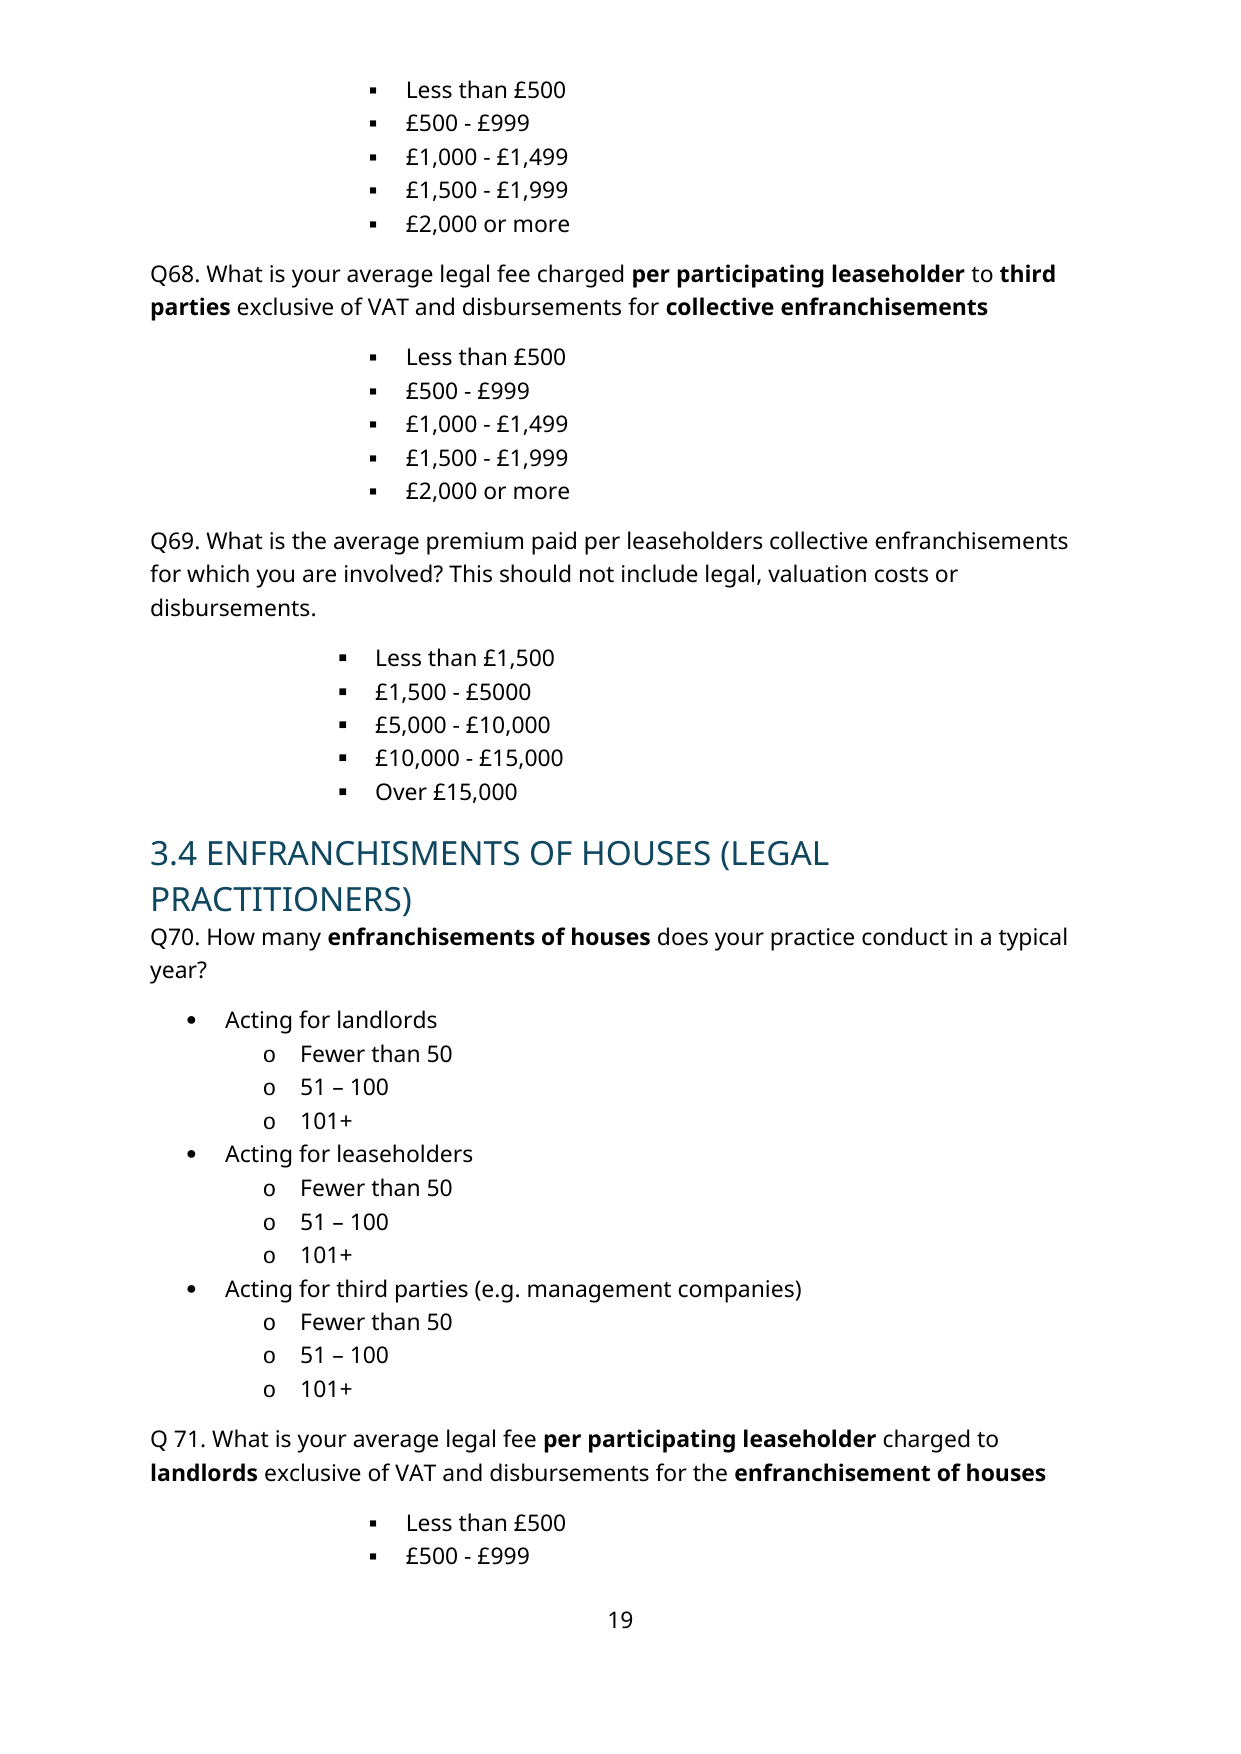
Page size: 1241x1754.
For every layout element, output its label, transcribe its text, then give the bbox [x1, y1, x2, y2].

list £5,000 - £10,000 [337, 709, 1090, 740]
list Fewer than 50 [262, 1306, 1090, 1337]
list Less than £1,500 [337, 642, 1090, 673]
list 101+ [262, 1239, 1090, 1270]
list Over £15,000 [337, 776, 1090, 807]
subtitle 3.4 ENFRANCHISMENTS OF HOUSES (LEGAL PRACTITIONERS) [150, 830, 1090, 921]
list £500 - £999 [368, 1540, 1090, 1571]
list Less than £500 [368, 74, 1090, 105]
text Q 71. What is your average legal fee per participating leaseholder charged to landlords exclusive of VAT and disbursements for the enfranchisement of houses [150, 1423, 1090, 1488]
list Fewer than 50 [262, 1038, 1090, 1069]
list 101+ [262, 1105, 1090, 1136]
list £10,000 - £15,000 [337, 742, 1090, 773]
list Less than £500 [368, 1507, 1090, 1538]
list £500 - £999 [368, 374, 1090, 406]
list £1,500 - £5000 [337, 675, 1090, 707]
list 51 – 100 [262, 1205, 1090, 1237]
list Acting for leaseholders [187, 1138, 1090, 1170]
list 51 – 100 [262, 1071, 1090, 1103]
text Q70. How many enfranchisements of houses does your practice conduct in a typical year? [150, 921, 1090, 986]
list 101+ [262, 1373, 1090, 1404]
list £500 - £999 [368, 107, 1090, 138]
list 51 – 100 [262, 1339, 1090, 1371]
list Fewer than 50 [262, 1172, 1090, 1203]
list £1,000 - £1,499 [368, 141, 1090, 172]
list £2,000 or more [368, 475, 1090, 506]
text Q68. What is your average legal fee charged per participating leaseholder to third parties exclusive of VAT and disbursements for collective enfranchisements [150, 258, 1090, 322]
text Q69. What is the average premium paid per leaseholders collective enfranchisements for which you are involved? This should not include legal, valuation costs or disbursements. [150, 525, 1090, 623]
list Acting for landlords [187, 1004, 1090, 1036]
list £2,000 or more [368, 207, 1090, 239]
list £1,500 - £1,999 [368, 174, 1090, 205]
list £1,000 - £1,499 [368, 408, 1090, 439]
list Less than £500 [368, 341, 1090, 372]
list £1,500 - £1,999 [368, 441, 1090, 473]
list Acting for third parties (e.g. management companies) [187, 1272, 1090, 1304]
